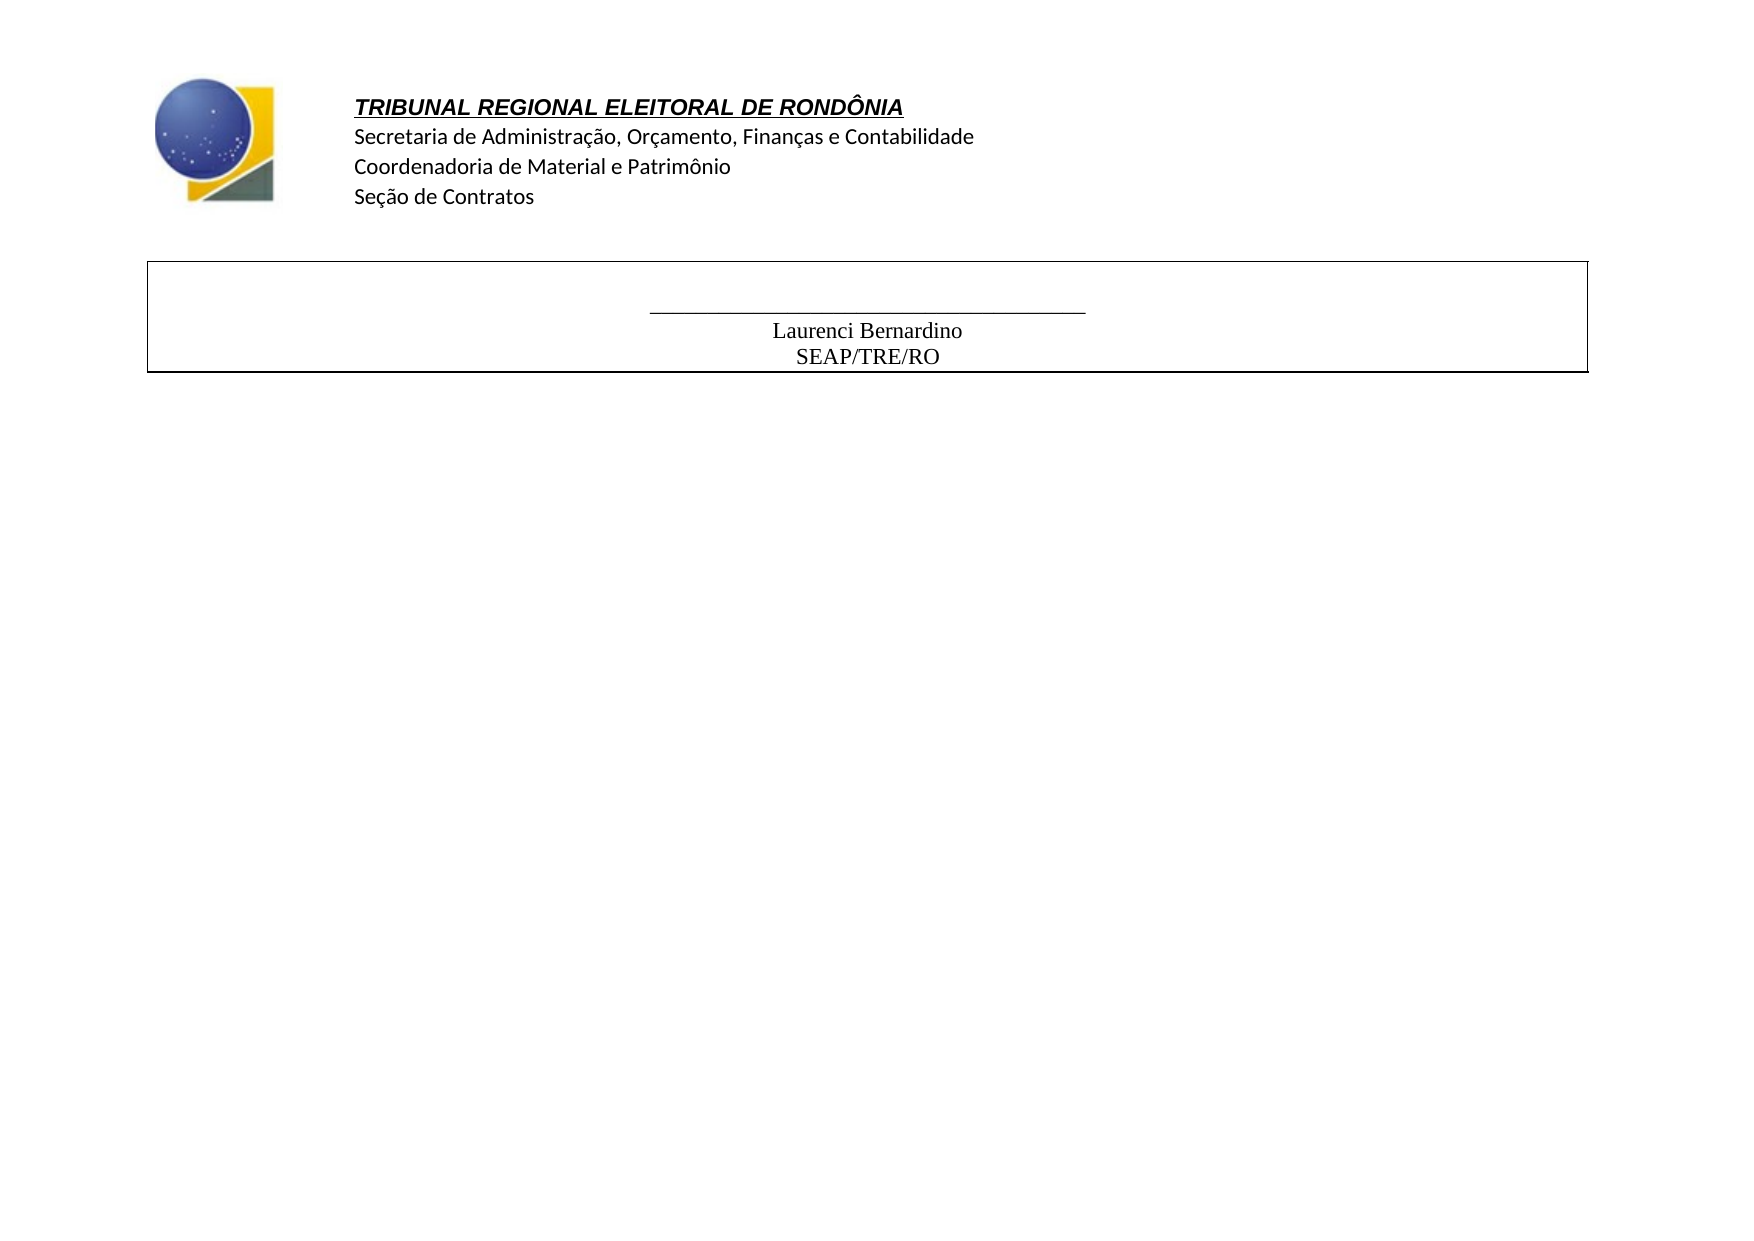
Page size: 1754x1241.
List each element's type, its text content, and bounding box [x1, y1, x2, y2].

table_cell ______________________________________ Laurenci Bernardino SEAP/TRE/RO [148, 262, 1587, 371]
